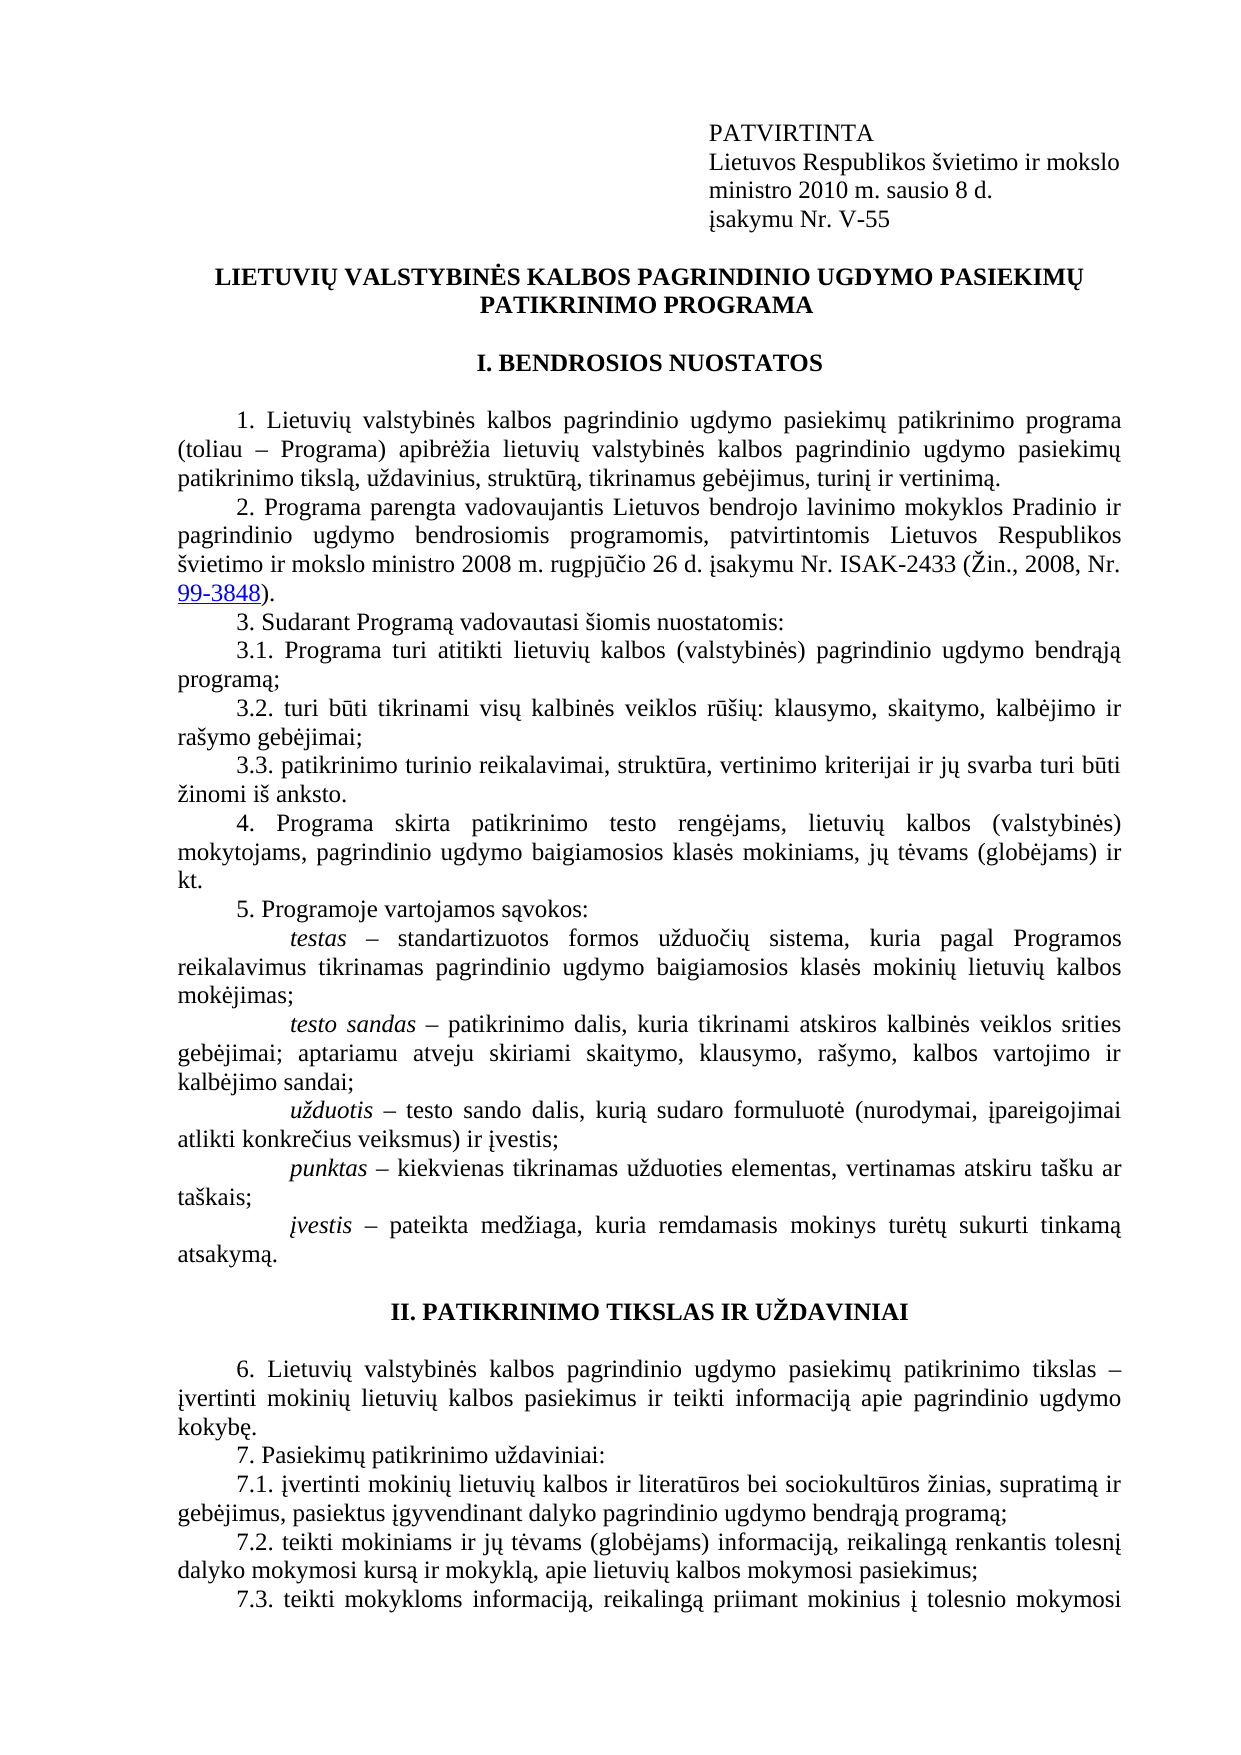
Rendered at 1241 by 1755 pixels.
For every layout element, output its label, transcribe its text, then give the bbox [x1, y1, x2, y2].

text Lietuvos Respublikos švietimo ir mokslo [177, 147, 1122, 176]
text 7.1. įvertinti mokinių lietuvių kalbos ir literatūros bei sociokultūros žinias, supratimą ir gebėjimus, pasiektus įgyvendinant dalyko pagrindinio ugdymo bendrąją programą; [177, 1469, 1122, 1527]
text 2. Programa parengta vadovaujantis Lietuvos bendrojo lavinimo mokyklos Pradinio ir pagrindinio ugdymo bendrosiomis programomis, patvirtintomis Lietuvos Respublikos švietimo ir mokslo ministro 2008 m. rugpjūčio 26 d. įsakymu Nr. ISAK-2433 (Žin., 2008, Nr. 99-3848). [177, 492, 1122, 607]
text testas – standartizuotos formos užduočių sistema, kuria pagal Programos reikalavimus tikrinamas pagrindinio ugdymo baigiamosios klasės mokinių lietuvių kalbos mokėjimas; [177, 923, 1122, 1009]
text 6. Lietuvių valstybinės kalbos pagrindinio ugdymo pasiekimų patikrinimo tikslas – įvertinti mokinių lietuvių kalbos pasiekimus ir teikti informaciją apie pagrindinio ugdymo kokybę. [177, 1354, 1122, 1441]
text LIETUVIŲ VALSTYBINĖS KALBOS PAGRINDINIO UGDYMO PASIEKIMŲ PATIKRINIMO PROGRAMA [177, 262, 1122, 319]
text 4. Programa skirta patikrinimo testo rengėjams, lietuvių kalbos (valstybinės) mokytojams, pagrindinio ugdymo baigiamosios klasės mokiniams, jų tėvams (globėjams) ir kt. [177, 808, 1122, 894]
text 3. Sudarant Programą vadovautasi šiomis nuostatomis: [177, 607, 1122, 636]
text ministro 2010 m. sausio 8 d. [177, 176, 1122, 204]
text 5. Programoje vartojamos sąvokos: [177, 894, 1122, 923]
text įsakymu Nr. V-55 [177, 204, 1122, 233]
text užduotis – testo sando dalis, kurią sudaro formuluotė (nurodymai, įpareigojimai atlikti konkrečius veiksmus) ir įvestis; [177, 1096, 1122, 1153]
text testo sandas – patikrinimo dalis, kuria tikrinami atskiros kalbinės veiklos srities gebėjimai; aptariamu atveju skiriami skaitymo, klausymo, rašymo, kalbos vartojimo ir kalbėjimo sandai; [177, 1009, 1122, 1096]
text II. PATIKRINIMO TIKSLAS IR UŽDAVINIAI [177, 1297, 1122, 1326]
text 7.2. teikti mokiniams ir jų tėvams (globėjams) informaciją, reikalingą renkantis tolesnį dalyko mokymosi kursą ir mokyklą, apie lietuvių kalbos mokymosi pasiekimus; [177, 1527, 1122, 1584]
text I. BENDROSIOS NUOSTATOS [177, 348, 1122, 377]
text įvestis – pateikta medžiaga, kuria remdamasis mokinys turėtų sukurti tinkamą atsakymą. [177, 1211, 1122, 1268]
text punktas – kiekvienas tikrinamas užduoties elementas, vertinamas atskiru tašku ar taškais; [177, 1153, 1122, 1211]
text 7.3. teikti mokykloms informaciją, reikalingą priimant mokinius į tolesnio mokymosi [177, 1584, 1122, 1613]
text 3.2. turi būti tikrinami visų kalbinės veiklos rūšių: klausymo, skaitymo, kalbėjimo ir rašymo gebėjimai; [177, 693, 1122, 751]
text 7. Pasiekimų patikrinimo uždaviniai: [177, 1441, 1122, 1469]
text 1. Lietuvių valstybinės kalbos pagrindinio ugdymo pasiekimų patikrinimo programa (toliau – Programa) apibrėžia lietuvių valstybinės kalbos pagrindinio ugdymo pasiekimų patikrinimo tikslą, uždavinius, struktūrą, tikrinamus gebėjimus, turinį ir vertinimą. [177, 406, 1122, 492]
text 3.1. Programa turi atitikti lietuvių kalbos (valstybinės) pagrindinio ugdymo bendrąją programą; [177, 636, 1122, 693]
text 3.3. patikrinimo turinio reikalavimai, struktūra, vertinimo kriterijai ir jų svarba turi būti žinomi iš anksto. [177, 751, 1122, 808]
text PATVIRTINTA [177, 118, 1122, 147]
